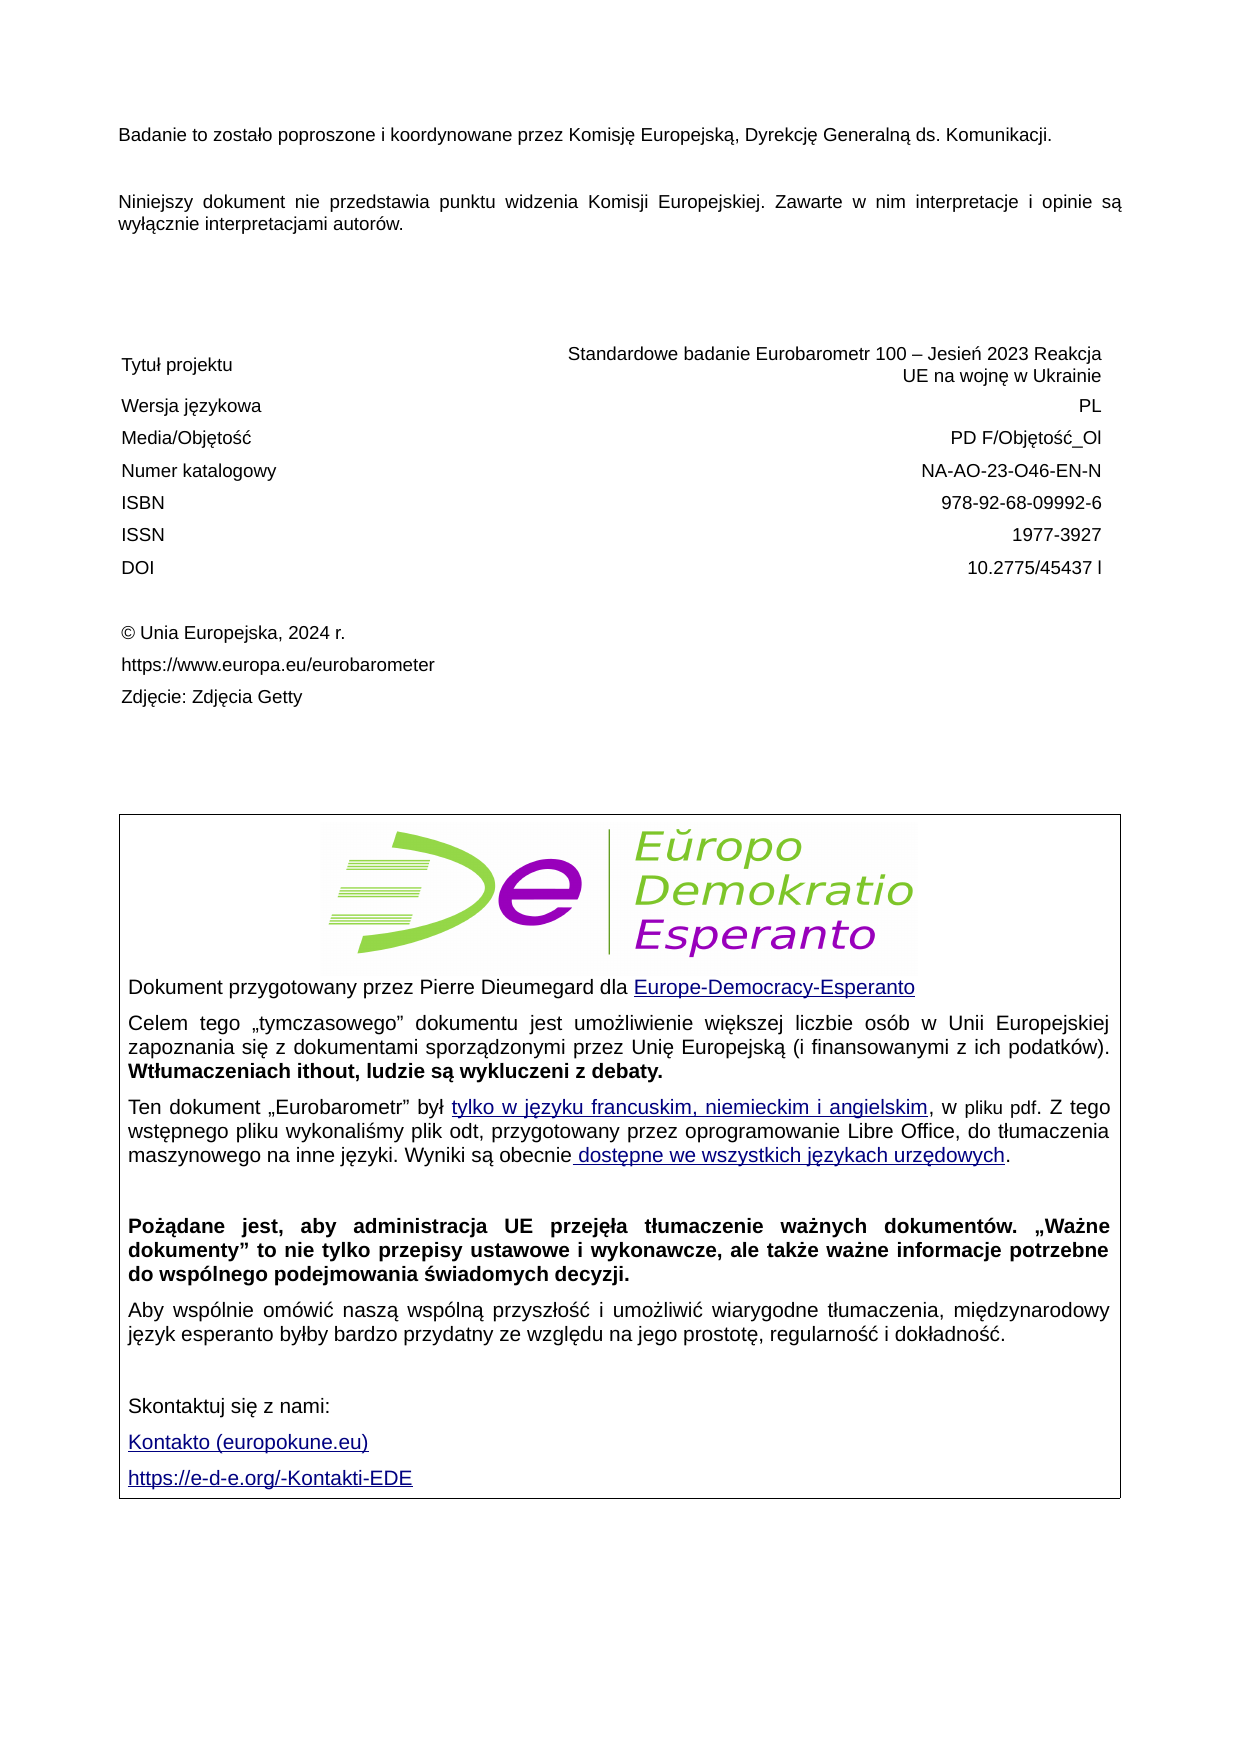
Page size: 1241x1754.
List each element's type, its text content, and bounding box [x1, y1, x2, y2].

text Badanie to zostało poproszone i koordynowane przez Komisję Europejską, Dyrekcję Generalną ds. Komunikacji. [118, 124, 1122, 146]
table_cell Media/Objętość [118, 422, 549, 454]
table_cell DOI [118, 551, 549, 584]
table_cell ISSN [118, 519, 549, 551]
text Aby wspólnie omówić naszą wspólną przyszłość i umożliwić wiarygodne tłumaczenia, międzynarodowy język esperanto byłby bardzo przydatny ze względu na jego prostotę, regularność i dokładność. [128, 1298, 1111, 1346]
table_cell 978-92-68-09992-6 [549, 486, 1104, 519]
text Pożądane jest, aby administracja UE przejęła tłumaczenie ważnych dokumentów. „Ważne dokumenty” to nie tylko przepisy ustawowe i wykonawcze, ale także ważne informacje potrzebne do wspólnego podejmowania świadomych decyzji. [128, 1214, 1111, 1286]
table_cell [549, 616, 1104, 648]
table_cell Wersja językowa [118, 389, 549, 422]
table_cell NA-AO-23-O46-EN-N [549, 454, 1104, 486]
table_cell [549, 584, 1104, 616]
table_header Tytuł projektu [118, 340, 549, 389]
table_cell [549, 649, 1104, 681]
text Ten dokument „Eurobarometr” był tylko w języku francuskim, niemieckim i angielskim, w pliku pdf. Z tego wstępnego pliku wykonaliśmy plik odt, przygotowany przez oprogramowanie Libre Office, do tłumaczenia maszynowego na inne języki. Wyniki są obecnie dostępne we wszystkich językach urzędowych. [128, 1095, 1111, 1167]
text Kontakto (europokune.eu) [128, 1429, 1111, 1453]
table_cell PD F/Objętość_Ol [549, 422, 1104, 454]
text Skontaktuj się z nami: [128, 1394, 1111, 1418]
table_cell 1977-3927 [549, 519, 1104, 551]
table_cell [118, 584, 549, 616]
table_cell © Unia Europejska, 2024 r. [118, 616, 549, 648]
text https://e-d-e.org/-Kontakti-EDE [128, 1465, 1111, 1489]
table_cell Zdjęcie: Zdjęcia Getty [118, 681, 549, 713]
table_cell Numer katalogowy [118, 454, 549, 486]
text Niniejszy dokument nie przedstawia punktu widzenia Komisji Europejskiej. Zawarte w nim interpretacje i opinie są wyłącznie interpretacjami autorów. [118, 191, 1122, 234]
table_cell PL [549, 389, 1104, 422]
picture [320, 822, 918, 976]
table_header Standardowe badanie Eurobarometr 100 – Jesień 2023 Reakcja UE na wojnę w Ukrainie [549, 340, 1104, 389]
table_cell [549, 681, 1104, 713]
table_cell https://www.europa.eu/eurobarometer [118, 649, 549, 681]
table_cell 10.2775/45437 l [549, 551, 1104, 584]
table_cell ISBN [118, 486, 549, 519]
text Celem tego „tymczasowego” dokumentu jest umożliwienie większej liczbie osób w Unii Europejskiej zapoznania się z dokumentami sporządzonymi przez Unię Europejską (i finansowanymi z ich podatków). Wtłumaczeniach ithout, ludzie są wykluczeni z debaty. [128, 1011, 1111, 1083]
text Dokument przygotowany przez Pierre Dieumegard dla Europe-Democracy-Esperanto [128, 829, 1111, 999]
